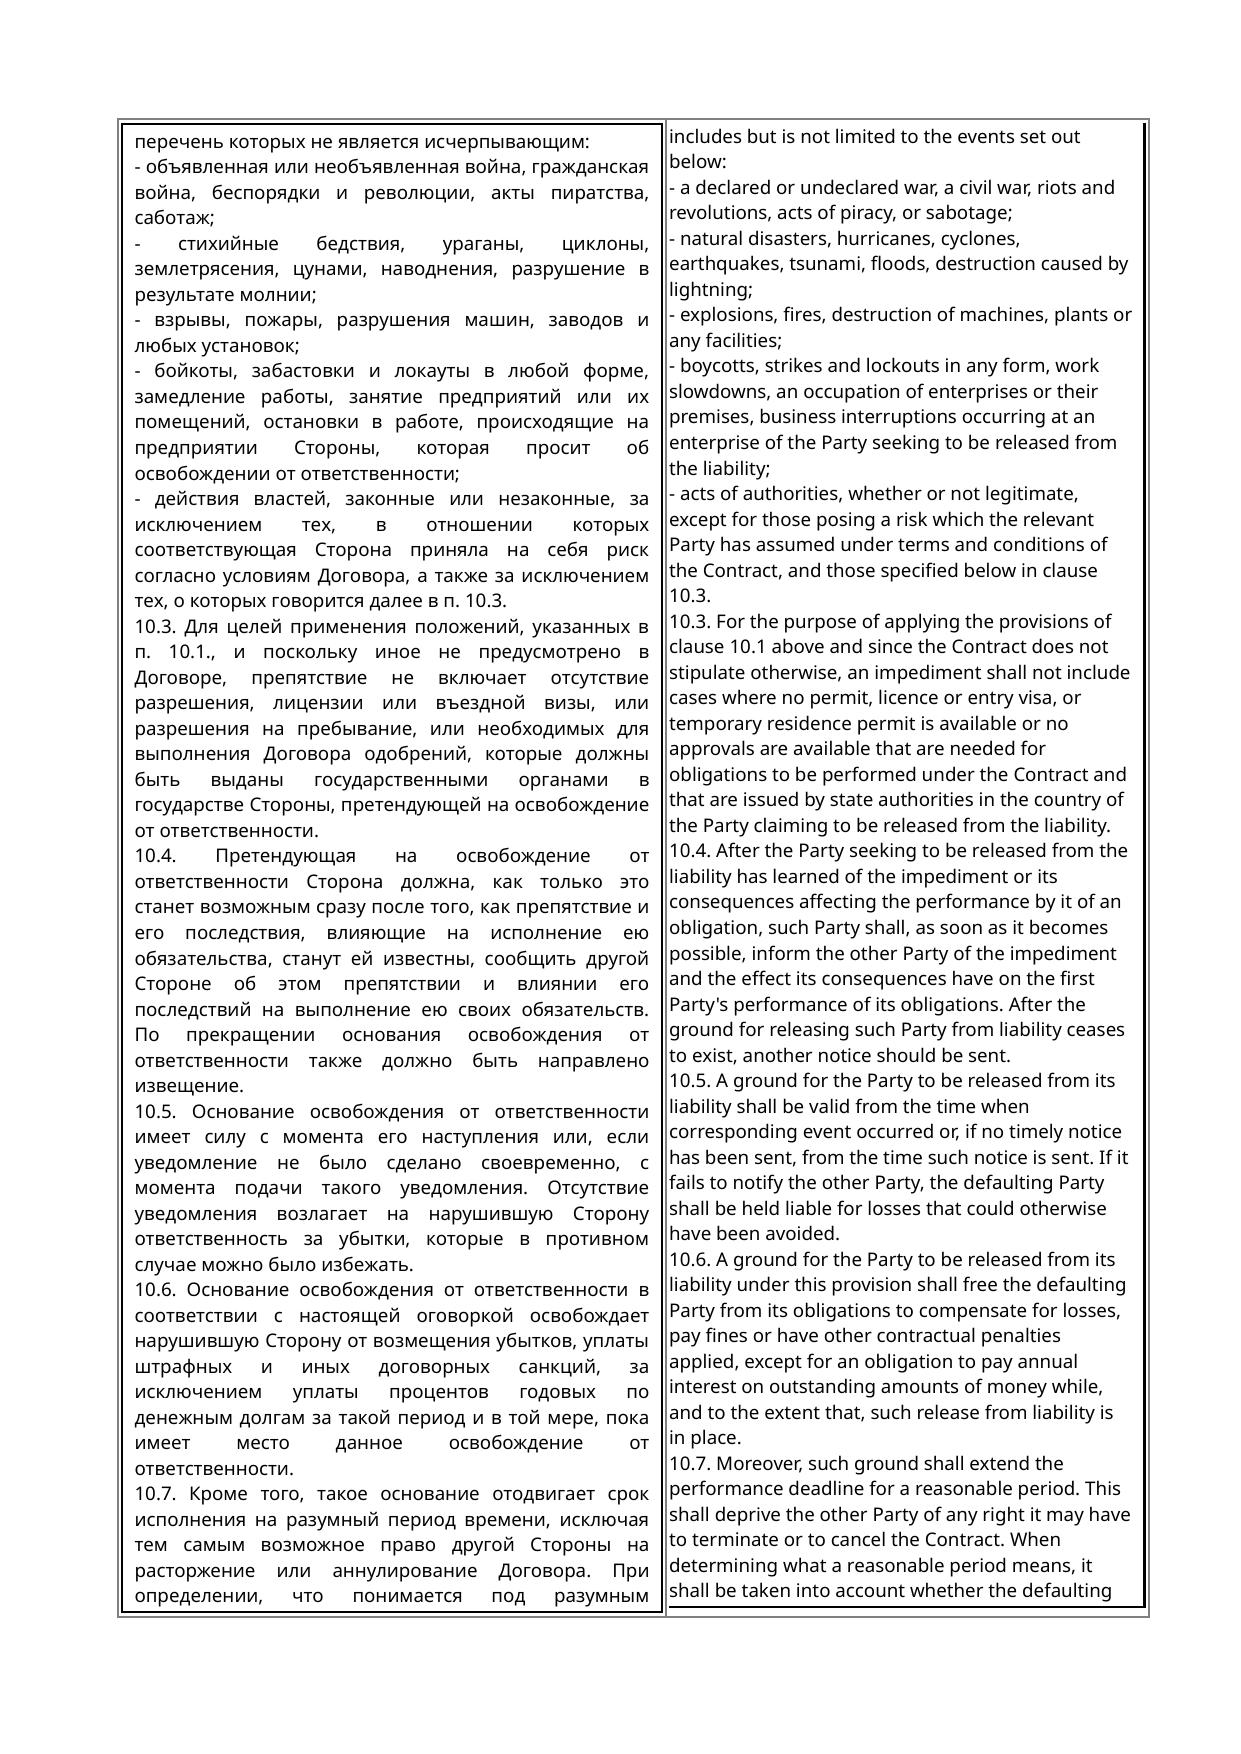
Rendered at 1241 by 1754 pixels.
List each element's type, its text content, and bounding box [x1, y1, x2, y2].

table_cell includes but is not limited to the events set out below: - a declared or undeclared war, a civil war, riots and revolutions, acts of piracy, or sabotage; - natural disasters, hurricanes, cyclones, earthquakes, tsunami, floods, destruction caused by lightning; - explosions, fires, destruction of machines, plants or any facilities; - boycotts, strikes and lockouts in any form, work slowdowns, an occupation of enterprises or their premises, business interruptions occurring at an enterprise of the Party seeking to be released from the liability; - acts of authorities, whether or not legitimate, except for those posing a risk which the relevant Party has assumed under terms and conditions of the Contract, and those specified below in clause 10.3. 10.3. For the purpose of applying the provisions of clause 10.1 above and since the Contract does not stipulate otherwise, an impediment shall not include cases where no permit, licence or entry visa, or temporary residence permit is available or no approvals are available that are needed for obligations to be performed under the Contract and that are issued by state authorities in the country of the Party claiming to be released from the liability. 10.4. After the Party seeking to be released from the liability has learned of the impediment or its consequences affecting the performance by it of an obligation, such Party shall, as soon as it becomes possible, inform the other Party of the impediment and the effect its consequences have on the first Party's performance of its obligations. After the ground for releasing such Party from liability ceases to exist, another notice should be sent. 10.5. A ground for the Party to be released from its liability shall be valid from the time when corresponding event occurred or, if no timely notice has been sent, from the time such notice is sent. If it fails to notify the other Party, the defaulting Party shall be held liable for losses that could otherwise have been avoided. 10.6. A ground for the Party to be released from its liability under this provision shall free the defaulting Party from its obligations to compensate for losses, pay fines or have other contractual penalties applied, except for an obligation to pay annual interest on outstanding amounts of money while, and to the extent that, such release from liability is in place. 10.7. Moreover, such ground shall extend the performance deadline for a reasonable period. This shall deprive the other Party of any right it may have to terminate or to cancel the Contract. When determining what a reasonable period means, it shall be taken into account whether the defaulting [667, 120, 1148, 1616]
table_cell перечень которых не является исчерпывающим: - объявленная или необъявленная война, гражданская война, беспорядки и революции, акты пиратства, саботаж; - стихийные бедствия, ураганы, циклоны, землетрясения, цунами, наводнения, разрушение в результате молнии; - взрывы, пожары, разрушения машин, заводов и любых установок; - бойкоты, забастовки и локауты в любой форме, замедление работы, занятие предприятий или их помещений, остановки в работе, происходящие на предприятии Стороны, которая просит об освобождении от ответственности; - действия властей, законные или незаконные, за исключением тех, в отношении которых соответствующая Сторона приняла на себя риск согласно условиям Договора, а также за исключением тех, о которых говорится далее в п. 10.3. 10.3. Для целей применения положений, указанных в п. 10.1., и поскольку иное не предусмотрено в Договоре, препятствие не включает отсутствие разрешения, лицензии или въездной визы, или разрешения на пребывание, или необходимых для выполнения Договора одобрений, которые должны быть выданы государственными органами в государстве Стороны, претендующей на освобождение от ответственности. 10.4. Претендующая на освобождение от ответственности Сторона должна, как только это станет возможным сразу после того, как препятствие и его последствия, влияющие на исполнение ею обязательства, станут ей известны, сообщить другой Стороне об этом препятствии и влиянии его последствий на выполнение ею своих обязательств. По прекращении основания освобождения от ответственности также должно быть направлено извещение. 10.5. Основание освобождения от ответственности имеет силу с момента его наступления или, если уведомление не было сделано своевременно, с момента подачи такого уведомления. Отсутствие уведомления возлагает на нарушившую Сторону ответственность за убытки, которые в противном случае можно было избежать. 10.6. Основание освобождения от ответственности в соответствии с настоящей оговоркой освобождает нарушившую Сторону от возмещения убытков, уплаты штрафных и иных договорных санкций, за исключением уплаты процентов годовых по денежным долгам за такой период и в той мере, пока имеет место данное освобождение от ответственности. 10.7. Кроме того, такое основание отодвигает срок исполнения на разумный период времени, исключая тем самым возможное право другой Стороны на расторжение или аннулирование Договора. При определении, что понимается под разумным [119, 120, 665, 1616]
